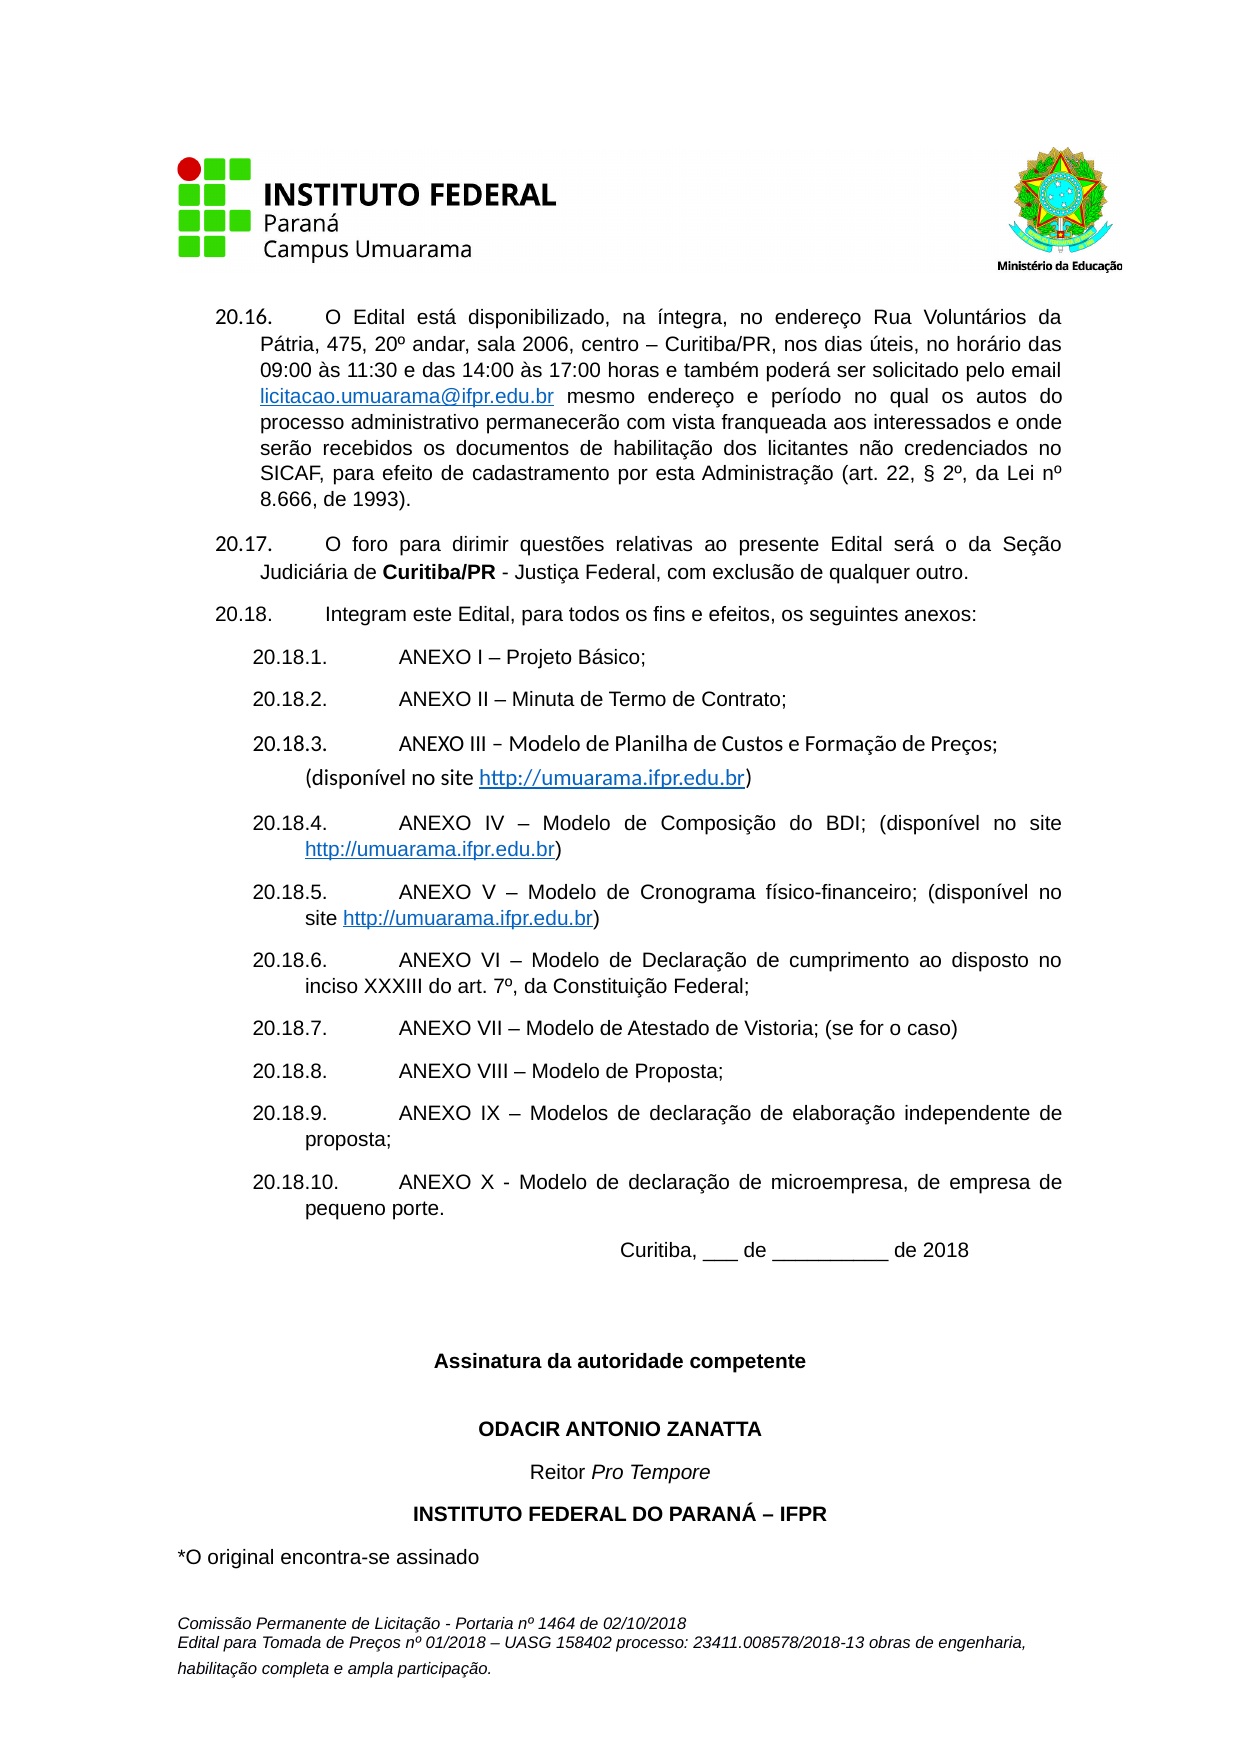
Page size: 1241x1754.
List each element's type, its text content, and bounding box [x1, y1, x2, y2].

list ANEXO IV – Modelo de Composição do BDI; (disponível no site http://umuarama.ifpr.edu.br) [252, 811, 1063, 861]
text Curitiba, ___ de __________ de 2018 [177, 1238, 1063, 1262]
list ANEXO IX – Modelos de declaração de elaboração independente de proposta; [252, 1101, 1063, 1151]
list O Edital está disponibilizado, na íntegra, no endereço Rua Voluntários da Pátria, 475, 20º andar, sala 2006, centro – Curitiba/PR, nos dias úteis, no horário das 09:00 às 11:30 e das 14:00 às 17:00 horas e também poderá ser solicitado pelo email licitacao.umuarama@ifpr.edu.br mesmo endereço e período no qual os autos do processo administrativo permanecerão com vista franqueada aos interessados e onde serão recebidos os documentos de habilitação dos licitantes não credenciados no SICAF, para efeito de cadastramento por esta Administração (art. 22, § 2º, da Lei nº 8.666, de 1993). [215, 302, 1063, 511]
text Reitor Pro Tempore [177, 1459, 1063, 1483]
list ANEXO VII – Modelo de Atestado de Vistoria; (se for o caso) [252, 1016, 1063, 1040]
text *O original encontra-se assinado [177, 1544, 1063, 1568]
picture [177, 147, 1123, 273]
text Assinatura da autoridade competente [177, 1349, 1063, 1373]
list ANEXO VIII – Modelo de Proposta; [252, 1059, 1063, 1083]
list ANEXO V – Modelo de Cronograma físico-financeiro; (disponível no site http://umuarama.ifpr.edu.br) [252, 879, 1063, 929]
list Integram este Edital, para todos os fins e efeitos, os seguintes anexos: [215, 602, 1063, 626]
list ANEXO VI – Modelo de Declaração de cumprimento ao disposto no inciso XXXIII do art. 7º, da Constituição Federal; [252, 948, 1063, 998]
list ANEXO I – Projeto Básico; [252, 644, 1063, 668]
list ANEXO III – Modelo de Planilha de Custos e Formação de Preços; (disponível no site http://umuarama.ifpr.edu.br) [252, 729, 1063, 791]
list ANEXO II – Minuta de Termo de Contrato; [252, 687, 1063, 711]
list O foro para dirimir questões relativas ao presente Edital será o da Seção Judiciária de Curitiba/PR - Justiça Federal, com exclusão de qualquer outro. [215, 529, 1063, 583]
text ODACIR ANTONIO ZANATTA [177, 1391, 1063, 1441]
text INSTITUTO FEDERAL DO PARANÁ – IFPR [177, 1502, 1063, 1526]
list ANEXO X - Modelo de declaração de microempresa, de empresa de pequeno porte. [252, 1169, 1063, 1219]
